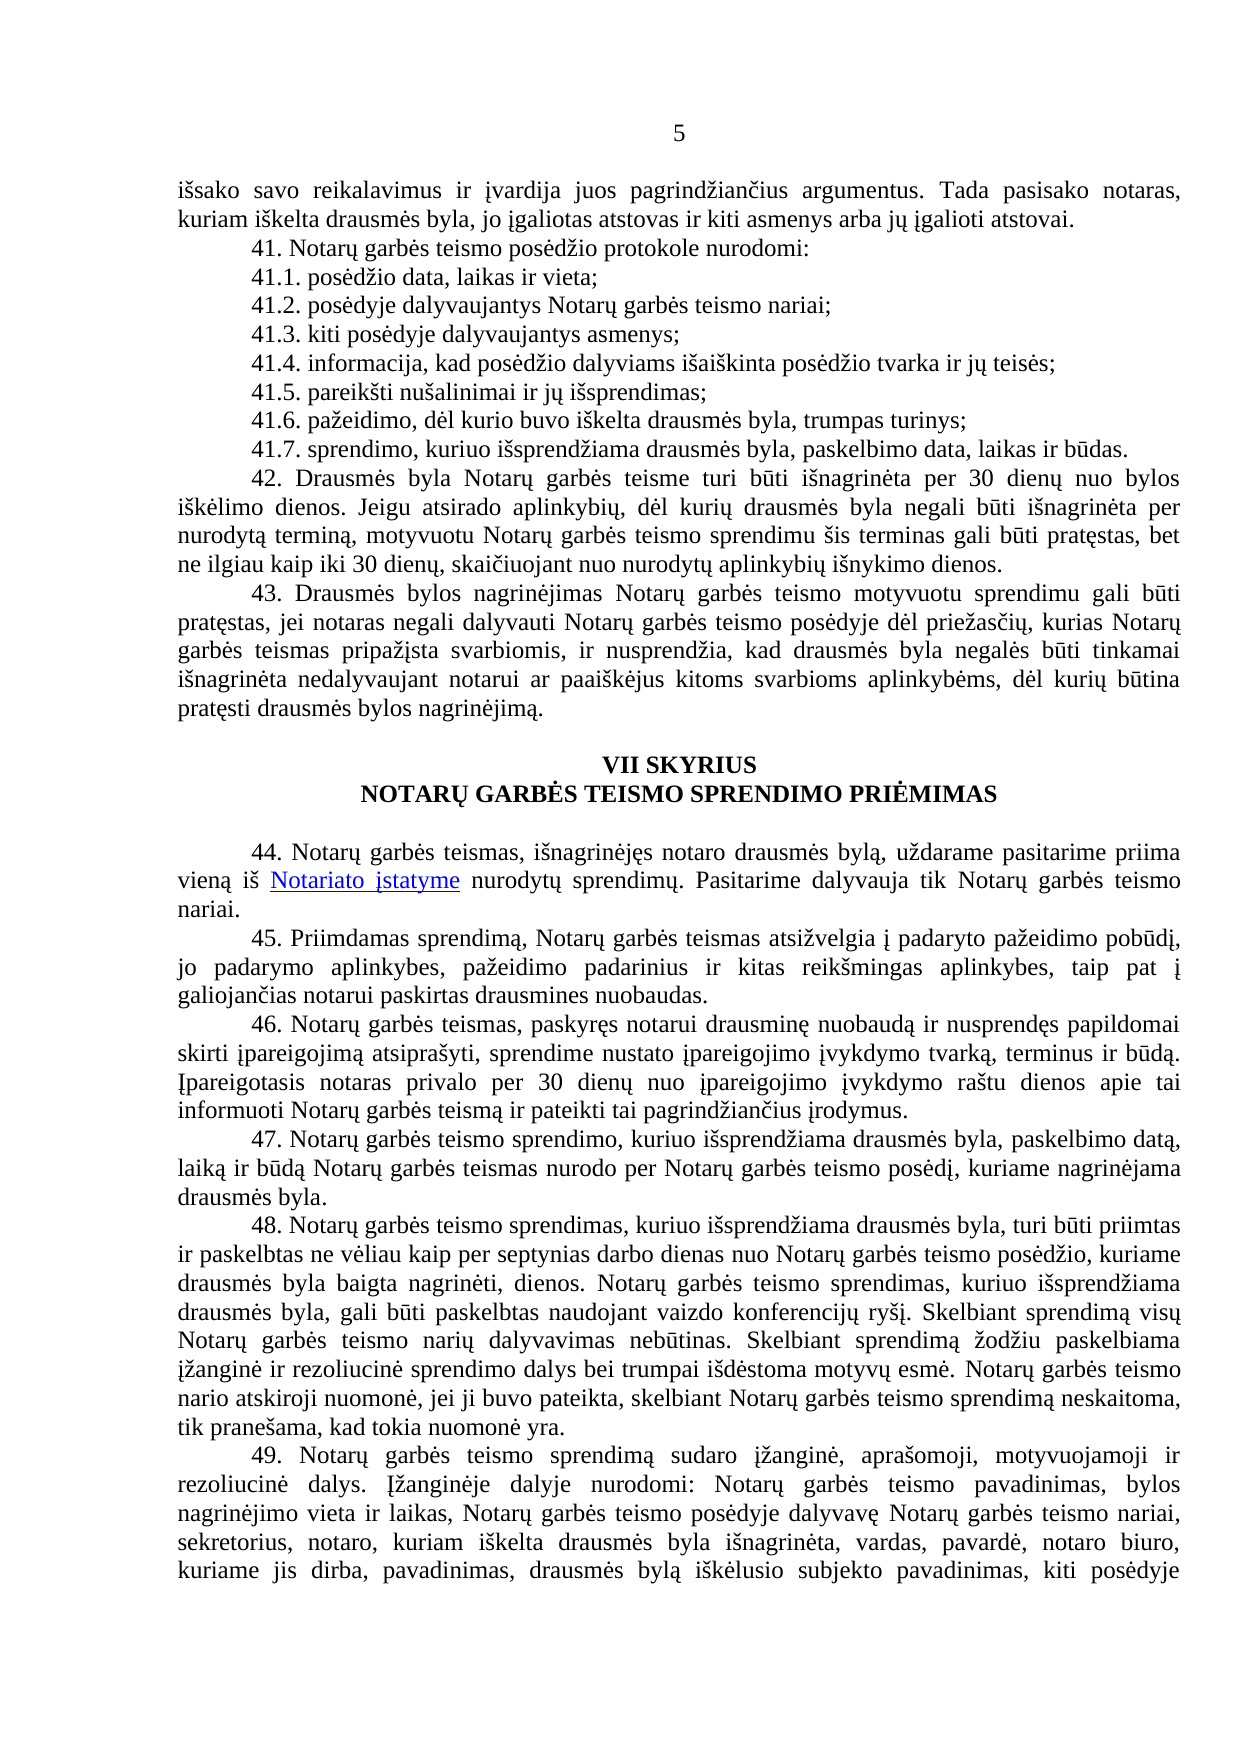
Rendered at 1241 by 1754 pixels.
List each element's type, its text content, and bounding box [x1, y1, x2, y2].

text 46. Notarų garbės teismas, paskyręs notarui drausminę nuobaudą ir nusprendęs papildomai skirti įpareigojimą atsiprašyti, sprendime nustato įpareigojimo įvykdymo tvarką, terminus ir būdą. Įpareigotasis notaras privalo per 30 dienų nuo įpareigojimo įvykdymo raštu dienos apie tai informuoti Notarų garbės teismą ir pateikti tai pagrindžiančius įrodymus. [177, 1009, 1181, 1124]
text 41.7. sprendimo, kuriuo išsprendžiama drausmės byla, paskelbimo data, laikas ir būdas. [177, 434, 1181, 463]
text išsako savo reikalavimus ir įvardija juos pagrindžiančius argumentus. Tada pasisako notaras, kuriam iškelta drausmės byla, jo įgaliotas atstovas ir kiti asmenys arba jų įgalioti atstovai. [177, 176, 1181, 233]
text 47. Notarų garbės teismo sprendimo, kuriuo išsprendžiama drausmės byla, paskelbimo datą, laiką ir būdą Notarų garbės teismas nurodo per Notarų garbės teismo posėdį, kuriame nagrinėjama drausmės byla. [177, 1124, 1181, 1211]
text 44. Notarų garbės teismas, išnagrinėjęs notaro drausmės bylą, uždarame pasitarime priima vieną iš Notariato įstatyme nurodytų sprendimų. Pasitarime dalyvauja tik Notarų garbės teismo nariai. [177, 837, 1181, 923]
text 49. Notarų garbės teismo sprendimą sudaro įžanginė, aprašomoji, motyvuojamoji ir rezoliucinė dalys. Įžanginėje dalyje nurodomi: Notarų garbės teismo pavadinimas, bylos nagrinėjimo vieta ir laikas, Notarų garbės teismo posėdyje dalyvavę Notarų garbės teismo nariai, sekretorius, notaro, kuriam iškelta drausmės byla išnagrinėta, vardas, pavardė, notaro biuro, kuriame jis dirba, pavadinimas, drausmės bylą iškėlusio subjekto pavadinimas, kiti posėdyje [177, 1441, 1181, 1584]
text 43. Drausmės bylos nagrinėjimas Notarų garbės teismo motyvuotu sprendimu gali būti pratęstas, jei notaras negali dalyvauti Notarų garbės teismo posėdyje dėl priežasčių, kurias Notarų garbės teismas pripažįsta svarbiomis, ir nusprendžia, kad drausmės byla negalės būti tinkamai išnagrinėta nedalyvaujant notarui ar paaiškėjus kitoms svarbioms aplinkybėms, dėl kurių būtina pratęsti drausmės bylos nagrinėjimą. [177, 578, 1181, 722]
text 42. Drausmės byla Notarų garbės teisme turi būti išnagrinėta per 30 dienų nuo bylos iškėlimo dienos. Jeigu atsirado aplinkybių, dėl kurių drausmės byla negali būti išnagrinėta per nurodytą terminą, motyvuotu Notarų garbės teismo sprendimu šis terminas gali būti pratęstas, bet ne ilgiau kaip iki 30 dienų, skaičiuojant nuo nurodytų aplinkybių išnykimo dienos. [177, 463, 1181, 578]
text 48. Notarų garbės teismo sprendimas, kuriuo išsprendžiama drausmės byla, turi būti priimtas ir paskelbtas ne vėliau kaip per septynias darbo dienas nuo Notarų garbės teismo posėdžio, kuriame drausmės byla baigta nagrinėti, dienos. Notarų garbės teismo sprendimas, kuriuo išsprendžiama drausmės byla, gali būti paskelbtas naudojant vaizdo konferencijų ryšį. Skelbiant sprendimą visų Notarų garbės teismo narių dalyvavimas nebūtinas. Skelbiant sprendimą žodžiu paskelbiama įžanginė ir rezoliucinė sprendimo dalys bei trumpai išdėstoma motyvų esmė. Notarų garbės teismo nario atskiroji nuomonė, jei ji buvo pateikta, skelbiant Notarų garbės teismo sprendimą neskaitoma, tik pranešama, kad tokia nuomonė yra. [177, 1211, 1181, 1441]
text VII SKYRIUS [177, 751, 1181, 779]
text NOTARŲ GARBĖS TEISMO SPRENDIMO PRIĖMIMAS [177, 779, 1181, 808]
text 41. Notarų garbės teismo posėdžio protokole nurodomi: [177, 233, 1181, 262]
text 45. Priimdamas sprendimą, Notarų garbės teismas atsižvelgia į padaryto pažeidimo pobūdį, jo padarymo aplinkybes, pažeidimo padarinius ir kitas reikšmingas aplinkybes, taip pat į galiojančias notarui paskirtas drausmines nuobaudas. [177, 923, 1181, 1009]
text 41.1. posėdžio data, laikas ir vieta; [177, 262, 1181, 291]
text 41.2. posėdyje dalyvaujantys Notarų garbės teismo nariai; [177, 291, 1181, 319]
text 41.5. pareikšti nušalinimai ir jų išsprendimas; [177, 377, 1181, 406]
text 41.3. kiti posėdyje dalyvaujantys asmenys; [177, 319, 1181, 348]
text 41.6. pažeidimo, dėl kurio buvo iškelta drausmės byla, trumpas turinys; [251, 406, 1181, 434]
text 41.4. informacija, kad posėdžio dalyviams išaiškinta posėdžio tvarka ir jų teisės; [177, 348, 1181, 377]
